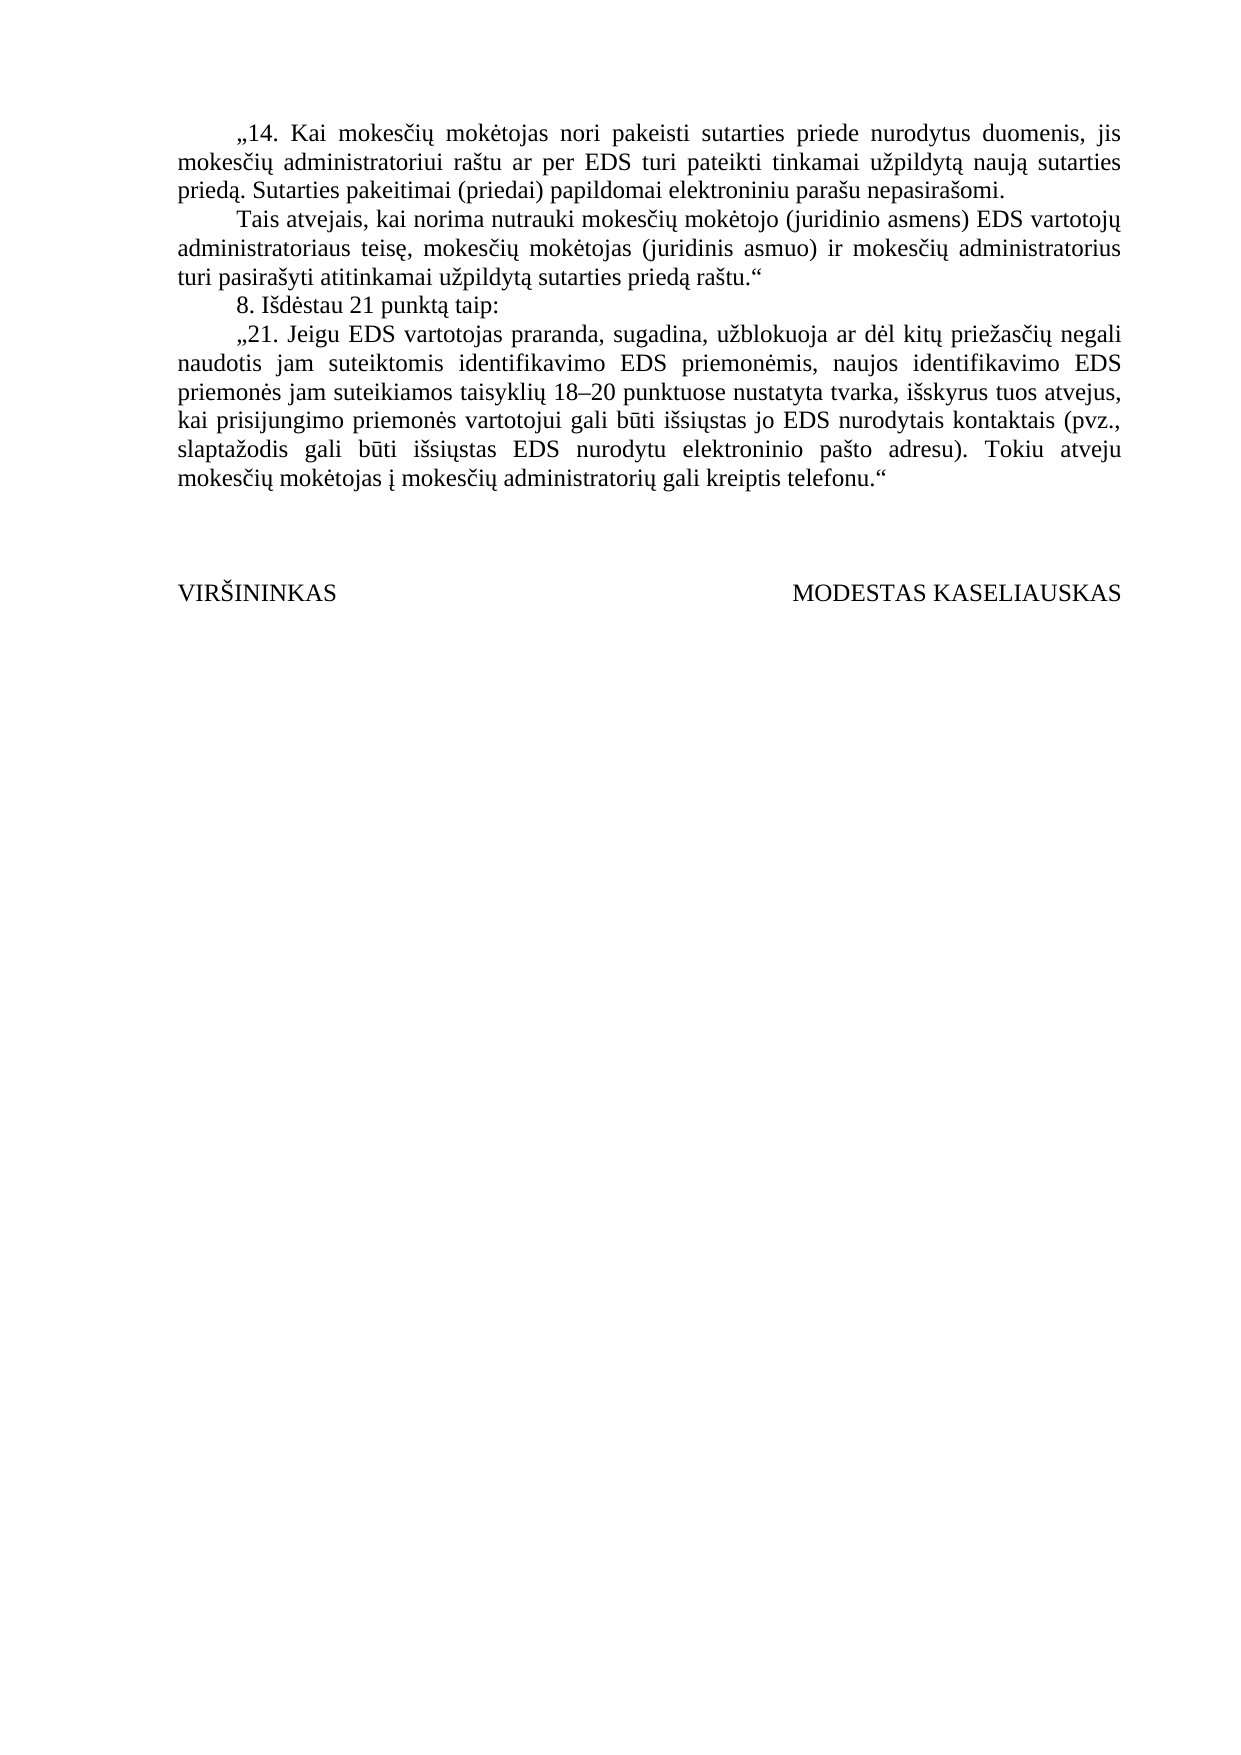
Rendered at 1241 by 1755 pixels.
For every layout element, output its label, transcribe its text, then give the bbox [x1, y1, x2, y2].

text „21. Jeigu EDS vartotojas praranda, sugadina, užblokuoja ar dėl kitų priežasčių negali naudotis jam suteiktomis identifikavimo EDS priemonėmis, naujos identifikavimo EDS priemonės jam suteikiamos taisyklių 18–20 punktuose nustatyta tvarka, išskyrus tuos atvejus, kai prisijungimo priemonės vartotojui gali būti išsiųstas jo EDS nurodytais kontaktais (pvz., slaptažodis gali būti išsiųstas EDS nurodytu elektroninio pašto adresu). Tokiu atveju mokesčių mokėtojas į mokesčių administratorių gali kreiptis telefonu.“ [177, 319, 1122, 492]
text Viršininkas Modestas Kaseliauskas [177, 578, 1122, 607]
text Tais atvejais, kai norima nutrauki mokesčių mokėtojo (juridinio asmens) EDS vartotojų administratoriaus teisę, mokesčių mokėtojas (juridinis asmuo) ir mokesčių administratorius turi pasirašyti atitinkamai užpildytą sutarties priedą raštu.“ [177, 204, 1122, 291]
text 8. Išdėstau 21 punktą taip: [177, 291, 1122, 319]
text „14. Kai mokesčių mokėtojas nori pakeisti sutarties priede nurodytus duomenis, jis mokesčių administratoriui raštu ar per EDS turi pateikti tinkamai užpildytą naują sutarties priedą. Sutarties pakeitimai (priedai) papildomai elektroniniu parašu nepasirašomi. [177, 118, 1122, 204]
